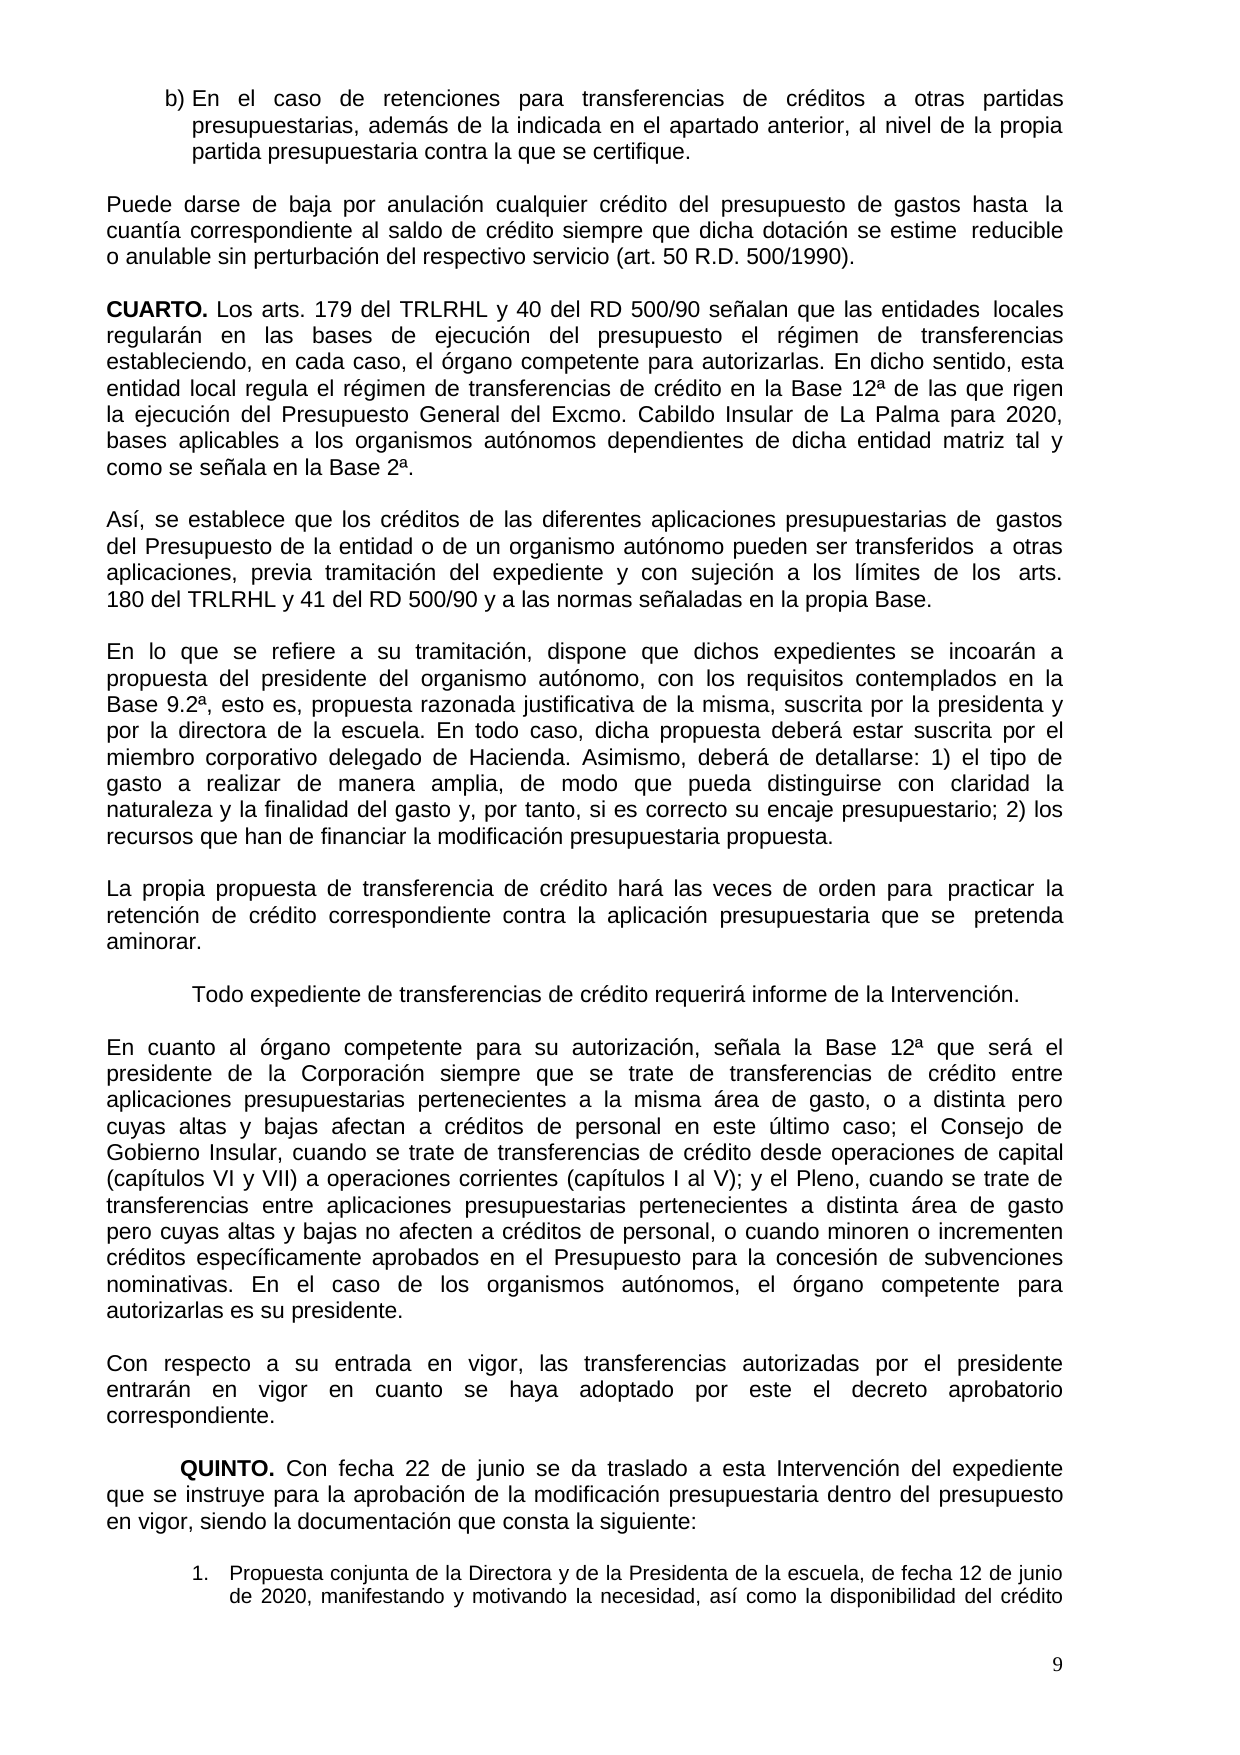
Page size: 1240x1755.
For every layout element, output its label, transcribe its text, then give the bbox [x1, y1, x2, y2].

text Así, se establece que los créditos de las diferentes aplicaciones presupuestarias de gastos del Presupuesto de la entidad o de un organismo autónomo pueden ser transferidos a otras aplicaciones, previa tramitación del expediente y con sujeción a los límites de los arts. 180 del TRLRHL y 41 del RD 500/90 y a las normas señaladas en la propia Base. [106, 506, 1063, 612]
text Con respecto a su entrada en vigor, las transferencias autorizadas por el presidente entrarán en vigor en cuanto se haya adoptado por este el decreto aprobatorio correspondiente. [106, 1350, 1063, 1429]
text La propia propuesta de transferencia de crédito hará las veces de orden para practicar la retención de crédito correspondiente contra la aplicación presupuestaria que se pretenda aminorar. [106, 875, 1063, 954]
text QUINTO. Con fecha 22 de junio se da traslado a esta Intervención del expediente que se instruye para la aprobación de la modificación presupuestaria dentro del presupuesto en vigor, siendo la documentación que consta la siguiente: [106, 1455, 1063, 1534]
text Puede darse de baja por anulación cualquier crédito del presupuesto de gastos hasta la cuantía correspondiente al saldo de crédito siempre que dicha dotación se estime reducible o anulable sin perturbación del respectivo servicio (art. 50 R.D. 500/1990). [106, 191, 1063, 270]
list Propuesta conjunta de la Directora y de la Presidenta de la escuela, de fecha 12 de junio de 2020, manifestando y motivando la necesidad, así como la disponibilidad del crédito [192, 1560, 1063, 1608]
text Todo expediente de transferencias de crédito requerirá informe de la Intervención. [192, 981, 1075, 1007]
text En lo que se refiere a su tramitación, dispone que dichos expedientes se incoarán a propuesta del presidente del organismo autónomo, con los requisitos contemplados en la Base 9.2ª, esto es, propuesta razonada justificativa de la misma, suscrita por la presidenta y por la directora de la escuela. En todo caso, dicha propuesta deberá estar suscrita por el miembro corporativo delegado de Hacienda. Asimismo, deberá de detallarse: 1) el tipo de gasto a realizar de manera amplia, de modo que pueda distinguirse con claridad la naturaleza y la finalidad del gasto y, por tanto, si es correcto su encaje presupuestario; 2) los recursos que han de financiar la modificación presupuestaria propuesta. [106, 638, 1064, 849]
text En cuanto al órgano competente para su autorización, señala la Base 12ª que será el presidente de la Corporación siempre que se trate de transferencias de crédito entre aplicaciones presupuestarias pertenecientes a la misma área de gasto, o a distinta pero cuyas altas y bajas afectan a créditos de personal en este último caso; el Consejo de Gobierno Insular, cuando se trate de transferencias de crédito desde operaciones de capital (capítulos VI y VII) a operaciones corrientes (capítulos I al V); y el Pleno, cuando se trate de transferencias entre aplicaciones presupuestarias pertenecientes a distinta área de gasto pero cuyas altas y bajas no afecten a créditos de personal, o cuando minoren o incrementen créditos específicamente aprobados en el Presupuesto para la concesión de subvenciones nominativas. En el caso de los organismos autónomos, el órgano competente para autorizarlas es su presidente. [106, 1033, 1063, 1323]
list En el caso de retenciones para transferencias de créditos a otras partidas presupuestarias, además de la indicada en el apartado anterior, al nivel de la propia partida presupuestaria contra la que se certifique. [164, 85, 1063, 164]
text CUARTO. Los arts. 179 del TRLRHL y 40 del RD 500/90 señalan que las entidades locales regularán en las bases de ejecución del presupuesto el régimen de transferencias estableciendo, en cada caso, el órgano competente para autorizarlas. En dicho sentido, esta entidad local regula el régimen de transferencias de crédito en la Base 12ª de las que rigen la ejecución del Presupuesto General del Excmo. Cabildo Insular de La Palma para 2020, bases aplicables a los organismos autónomos dependientes de dicha entidad matriz tal y como se señala en la Base 2ª. [106, 296, 1063, 480]
